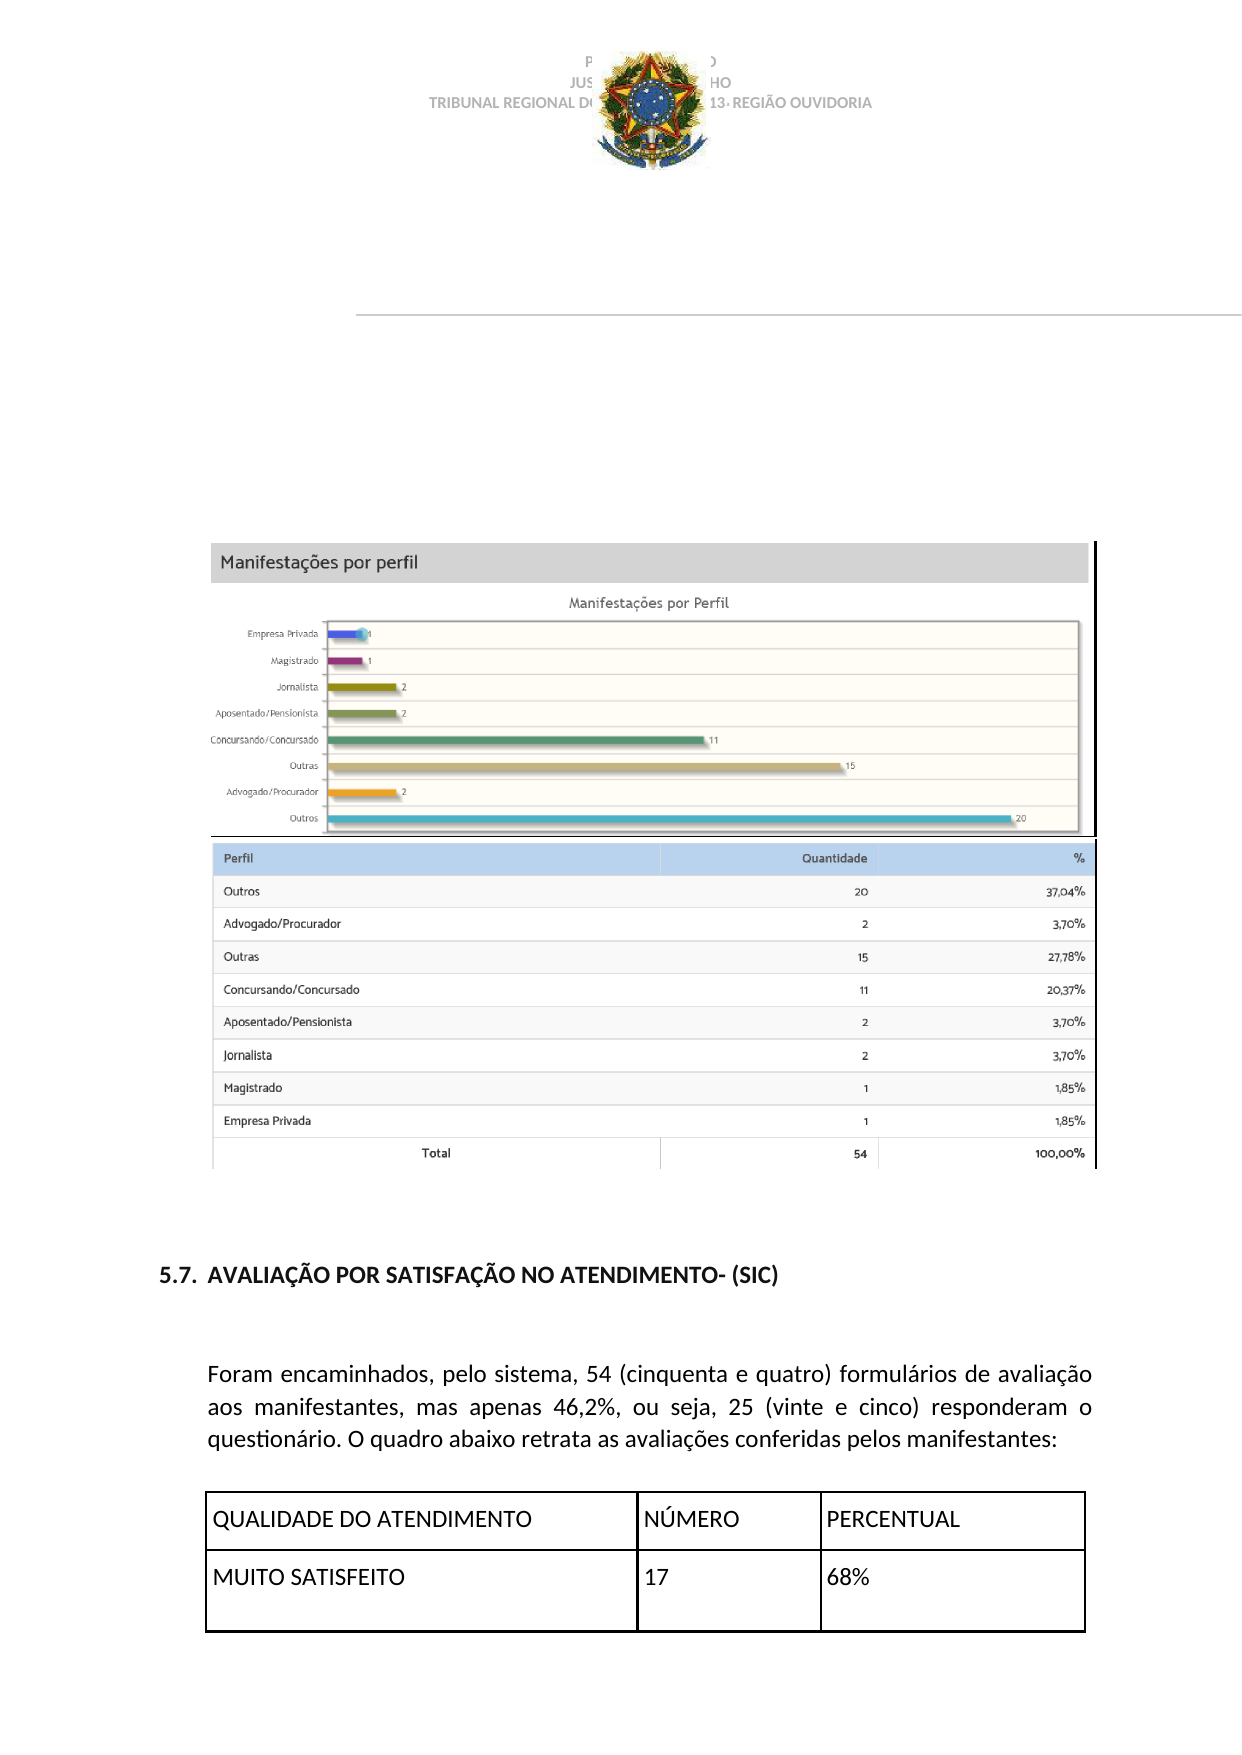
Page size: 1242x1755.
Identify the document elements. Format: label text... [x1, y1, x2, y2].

table_header NÚMERO [639, 1493, 820, 1549]
list AVALIAÇÃO POR SATISFAÇÃO NO ATENDIMENTO- (SIC) [159, 1259, 1093, 1290]
table_cell MUITO SATISFEITO [207, 1551, 636, 1630]
table_cell 68% [822, 1551, 1084, 1630]
table_header PERCENTUAL [822, 1493, 1084, 1549]
table_cell 17 [639, 1551, 820, 1630]
table_header QUALIDADE DO ATENDIMENTO [207, 1493, 636, 1549]
text Foram encaminhados, pelo sistema, 54 (cinquenta e quatro) formulários de avaliação aos manifestantes, mas apenas 46,2%, ou seja, 25 (vinte e cinco) responderam o questionário. O quadro abaixo retrata as avaliações conferidas pelos manifestantes: [207, 1358, 1093, 1454]
